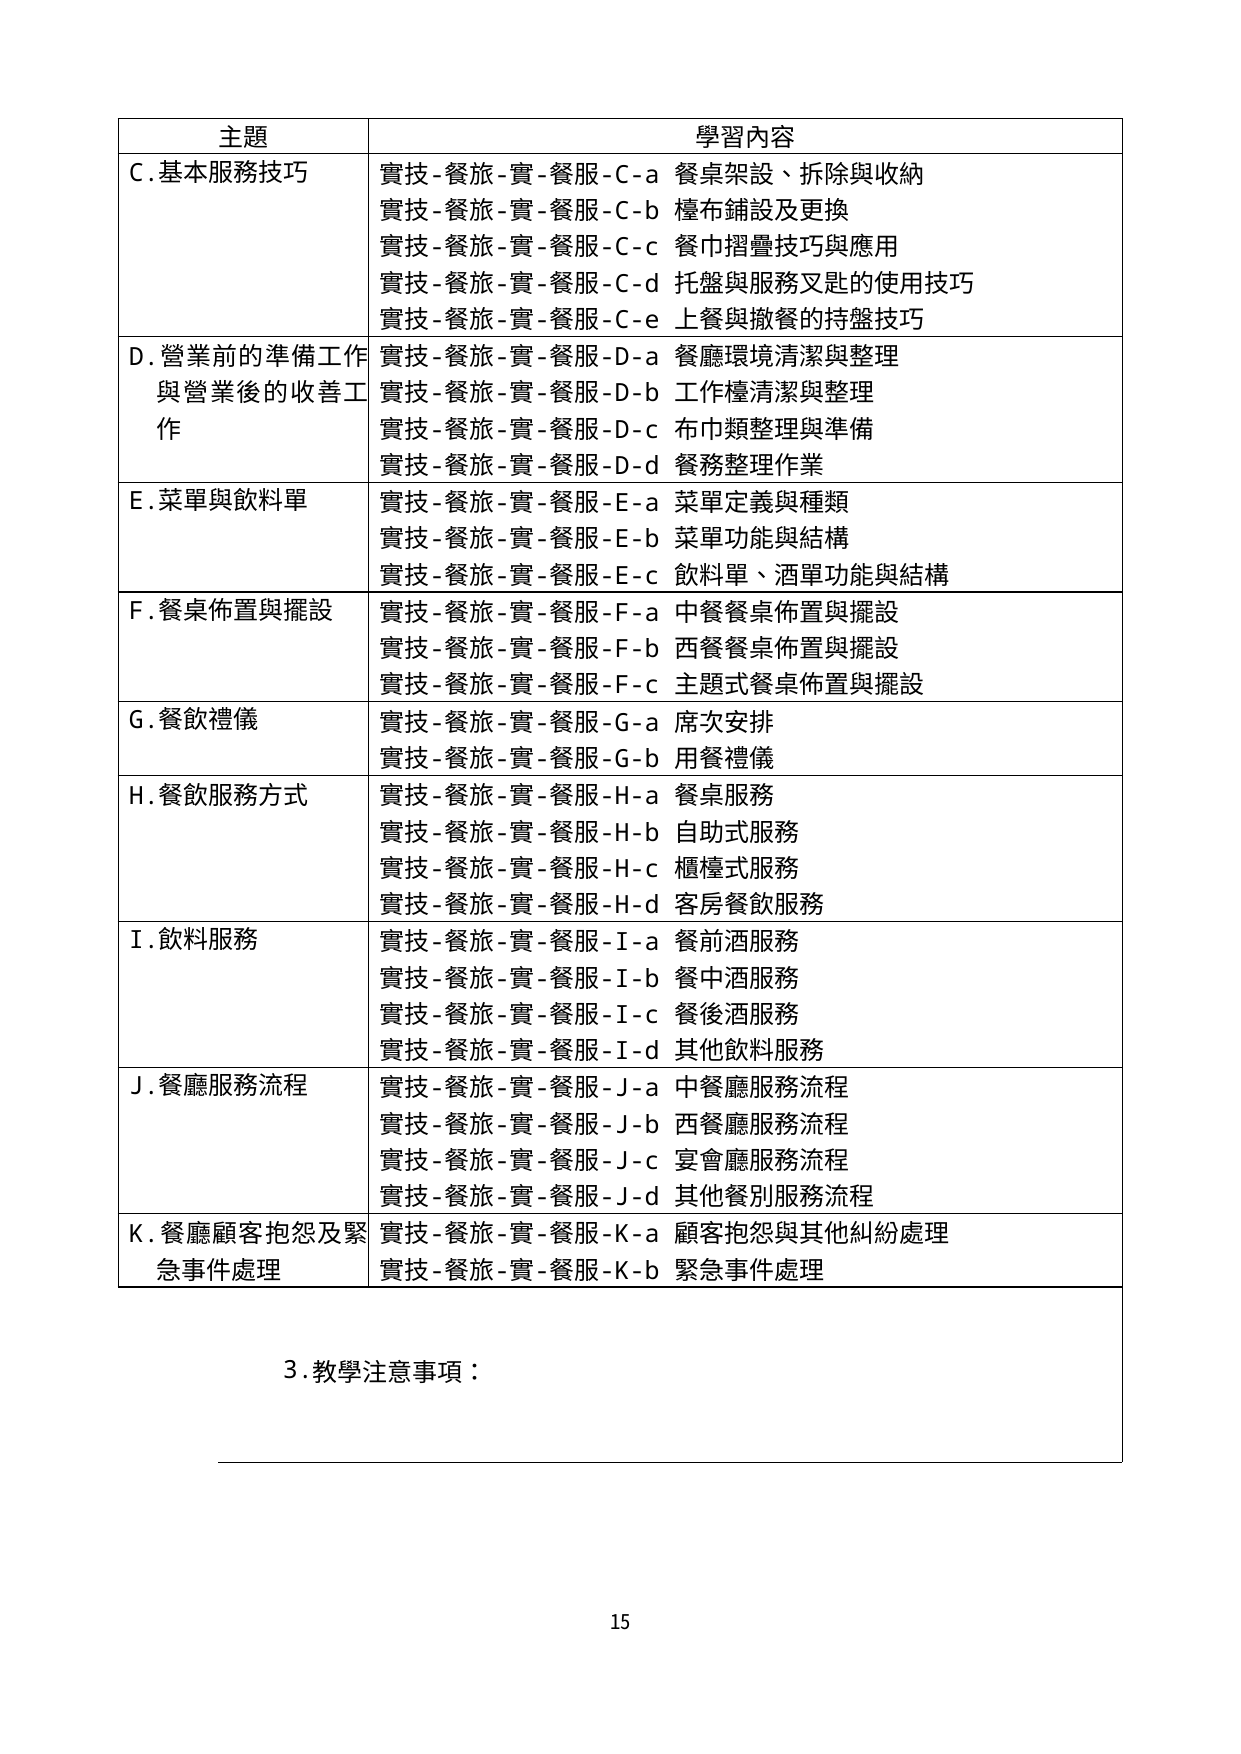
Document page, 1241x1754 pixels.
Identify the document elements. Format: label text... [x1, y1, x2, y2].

table_cell 實技-餐旅-實-餐服-K-a 顧客抱怨與其他糾紛處理 實技-餐旅-實-餐服-K-b 緊急事件處理 [369, 1214, 1122, 1286]
table_cell 實技-餐旅-實-餐服-F-a 中餐餐桌佈置與擺設 實技-餐旅-實-餐服-F-b 西餐餐桌佈置與擺設 實技-餐旅-實-餐服-F-c 主題式餐桌佈置與擺設 [369, 593, 1122, 701]
table_cell 實技-餐旅-實-餐服-I-a 餐前酒服務 實技-餐旅-實-餐服-I-b 餐中酒服務 實技-餐旅-實-餐服-I-c 餐後酒服務 實技-餐旅-實-餐服-I-d 其他飲料服務 [369, 922, 1122, 1067]
table_cell 實技-餐旅-實-餐服-D-a 餐廳環境清潔與整理 實技-餐旅-實-餐服-D-b 工作檯清潔與整理 實技-餐旅-實-餐服-D-c 布巾類整理與準備 實技-餐旅-實-餐服-D-d 餐務整理作業 [369, 337, 1122, 482]
table_cell 實技-餐旅-實-餐服-E-a 菜單定義與種類 實技-餐旅-實-餐服-E-b 菜單功能與結構 實技-餐旅-實-餐服-E-c 飲料單、酒單功能與結構 [369, 483, 1122, 591]
table_cell F.餐桌佈置與擺設 [119, 593, 368, 701]
table_cell 實技-餐旅-實-餐服-C-a 餐桌架設、拆除與收納 實技-餐旅-實-餐服-C-b 檯布鋪設及更換 實技-餐旅-實-餐服-C-c 餐巾摺疊技巧與應用 實技-餐旅-實-餐服-C-d 托盤與服務叉匙的使用技巧 實技-餐旅-實-餐服-C-e 上餐與撤餐的持盤技巧 [369, 154, 1122, 336]
table_cell 實技-餐旅-實-餐服-J-a 中餐廳服務流程 實技-餐旅-實-餐服-J-b 西餐廳服務流程 實技-餐旅-實-餐服-J-c 宴會廳服務流程 實技-餐旅-實-餐服-J-d 其他餐別服務流程 [369, 1068, 1122, 1213]
table_cell K.餐廳顧客抱怨及緊急事件處理 [119, 1214, 368, 1286]
table_cell G.餐飲禮儀 [119, 702, 368, 775]
table_cell E.菜單與飲料單 [119, 483, 368, 591]
text 3.教學注意事項： [218, 1288, 1122, 1462]
table_cell C.基本服務技巧 [119, 154, 368, 336]
table_header 主題 [119, 119, 368, 153]
table_cell I.飲料服務 [119, 922, 368, 1067]
table_cell 實技-餐旅-實-餐服-H-a 餐桌服務 實技-餐旅-實-餐服-H-b 自助式服務 實技-餐旅-實-餐服-H-c 櫃檯式服務 實技-餐旅-實-餐服-H-d 客房餐飲服務 [369, 776, 1122, 921]
table_header 學習內容 [369, 119, 1122, 153]
table_cell D.營業前的準備工作與營業後的收善工作 [119, 337, 368, 482]
table_cell H.餐飲服務方式 [119, 776, 368, 921]
table_cell 實技-餐旅-實-餐服-G-a 席次安排 實技-餐旅-實-餐服-G-b 用餐禮儀 [369, 702, 1122, 775]
table_cell J.餐廳服務流程 [119, 1068, 368, 1213]
